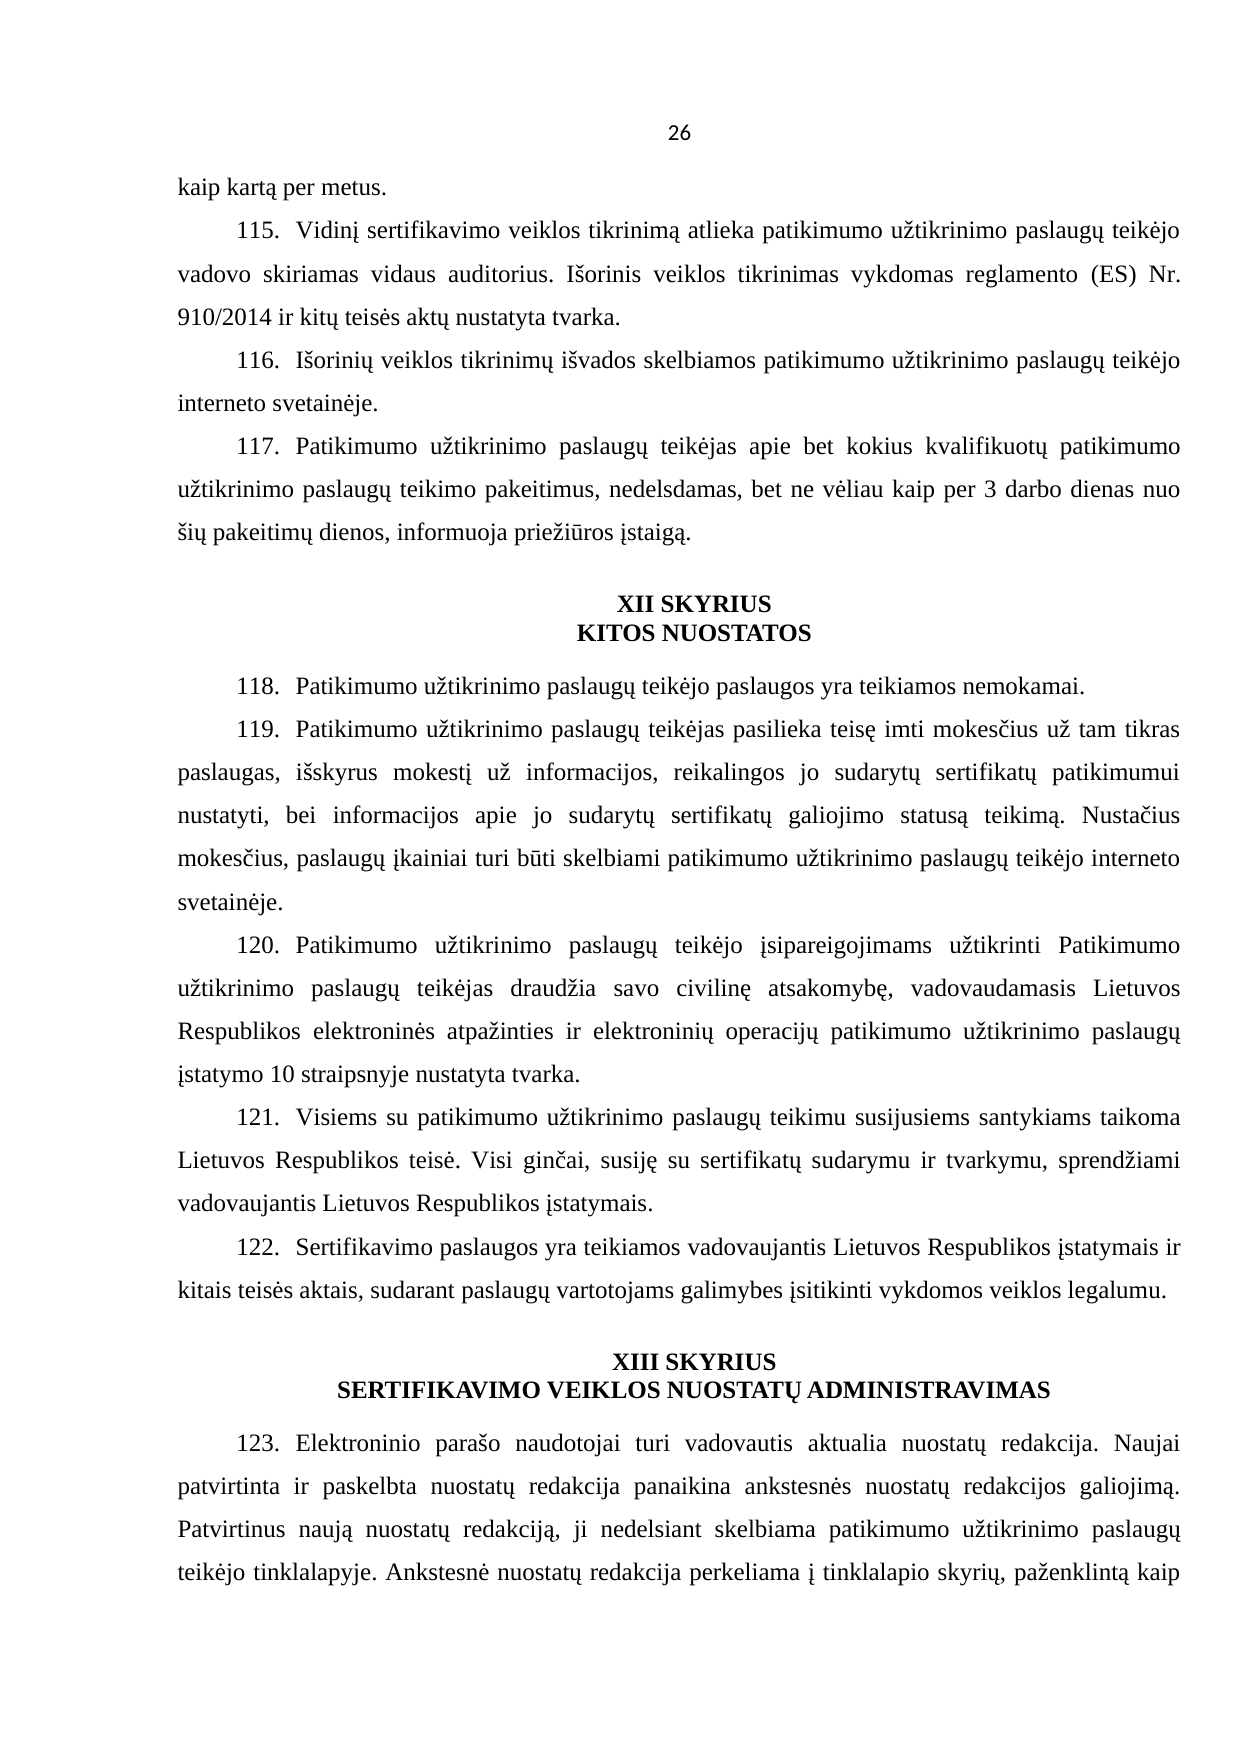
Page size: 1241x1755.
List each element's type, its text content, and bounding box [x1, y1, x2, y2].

text 118. Patikimumo užtikrinimo paslaugų teikėjo paslaugos yra teikiamos nemokamai. [177, 671, 1181, 700]
text XII SKYRIUS [177, 589, 1181, 618]
text 116. Išorinių veiklos tikrinimų išvados skelbiamos patikimumo užtikrinimo paslaugų teikėjo interneto svetainėje. [177, 345, 1181, 417]
text 122. Sertifikavimo paslaugos yra teikiamos vadovaujantis Lietuvos Respublikos įstatymais ir kitais teisės aktais, sudarant paslaugų vartotojams galimybes įsitikinti vykdomos veiklos legalumu. [177, 1232, 1181, 1303]
text kaip kartą per metus. [177, 172, 1181, 201]
text KITOS NUOSTATOS [177, 618, 1181, 647]
text SERTIFIKAVIMO VEIKLOS NUOSTATŲ ADMINISTRAVIMAS [177, 1375, 1181, 1404]
text 117. Patikimumo užtikrinimo paslaugų teikėjas apie bet kokius kvalifikuotų patikimumo užtikrinimo paslaugų teikimo pakeitimus, nedelsdamas, bet ne vėliau kaip per 3 darbo dienas nuo šių pakeitimų dienos, informuoja priežiūros įstaigą. [177, 431, 1181, 546]
text 119. Patikimumo užtikrinimo paslaugų teikėjas pasilieka teisę imti mokesčius už tam tikras paslaugas, išskyrus mokestį už informacijos, reikalingos jo sudarytų sertifikatų patikimumui nustatyti, bei informacijos apie jo sudarytų sertifikatų galiojimo statusą teikimą. Nustačius mokesčius, paslaugų įkainiai turi būti skelbiami patikimumo užtikrinimo paslaugų teikėjo interneto svetainėje. [177, 714, 1181, 915]
text 115. Vidinį sertifikavimo veiklos tikrinimą atlieka patikimumo užtikrinimo paslaugų teikėjo vadovo skiriamas vidaus auditorius. Išorinis veiklos tikrinimas vykdomas reglamento (ES) Nr. 910/2014 ir kitų teisės aktų nustatyta tvarka. [177, 216, 1181, 331]
text 123. Elektroninio parašo naudotojai turi vadovautis aktualia nuostatų redakcija. Naujai patvirtinta ir paskelbta nuostatų redakcija panaikina ankstesnės nuostatų redakcijos galiojimą. Patvirtinus naują nuostatų redakciją, ji nedelsiant skelbiama patikimumo užtikrinimo paslaugų teikėjo tinklalapyje. Ankstesnė nuostatų redakcija perkeliama į tinklalapio skyrių, paženklintą kaip [177, 1428, 1181, 1586]
text 120. Patikimumo užtikrinimo paslaugų teikėjo įsipareigojimams užtikrinti Patikimumo užtikrinimo paslaugų teikėjas draudžia savo civilinę atsakomybę, vadovaudamasis Lietuvos Respublikos elektroninės atpažinties ir elektroninių operacijų patikimumo užtikrinimo paslaugų įstatymo 10 straipsnyje nustatyta tvarka. [177, 930, 1181, 1088]
text 121. Visiems su patikimumo užtikrinimo paslaugų teikimu susijusiems santykiams taikoma Lietuvos Respublikos teisė. Visi ginčai, susiję su sertifikatų sudarymu ir tvarkymu, sprendžiami vadovaujantis Lietuvos Respublikos įstatymais. [177, 1102, 1181, 1217]
text XIII SKYRIUS [177, 1347, 1181, 1375]
